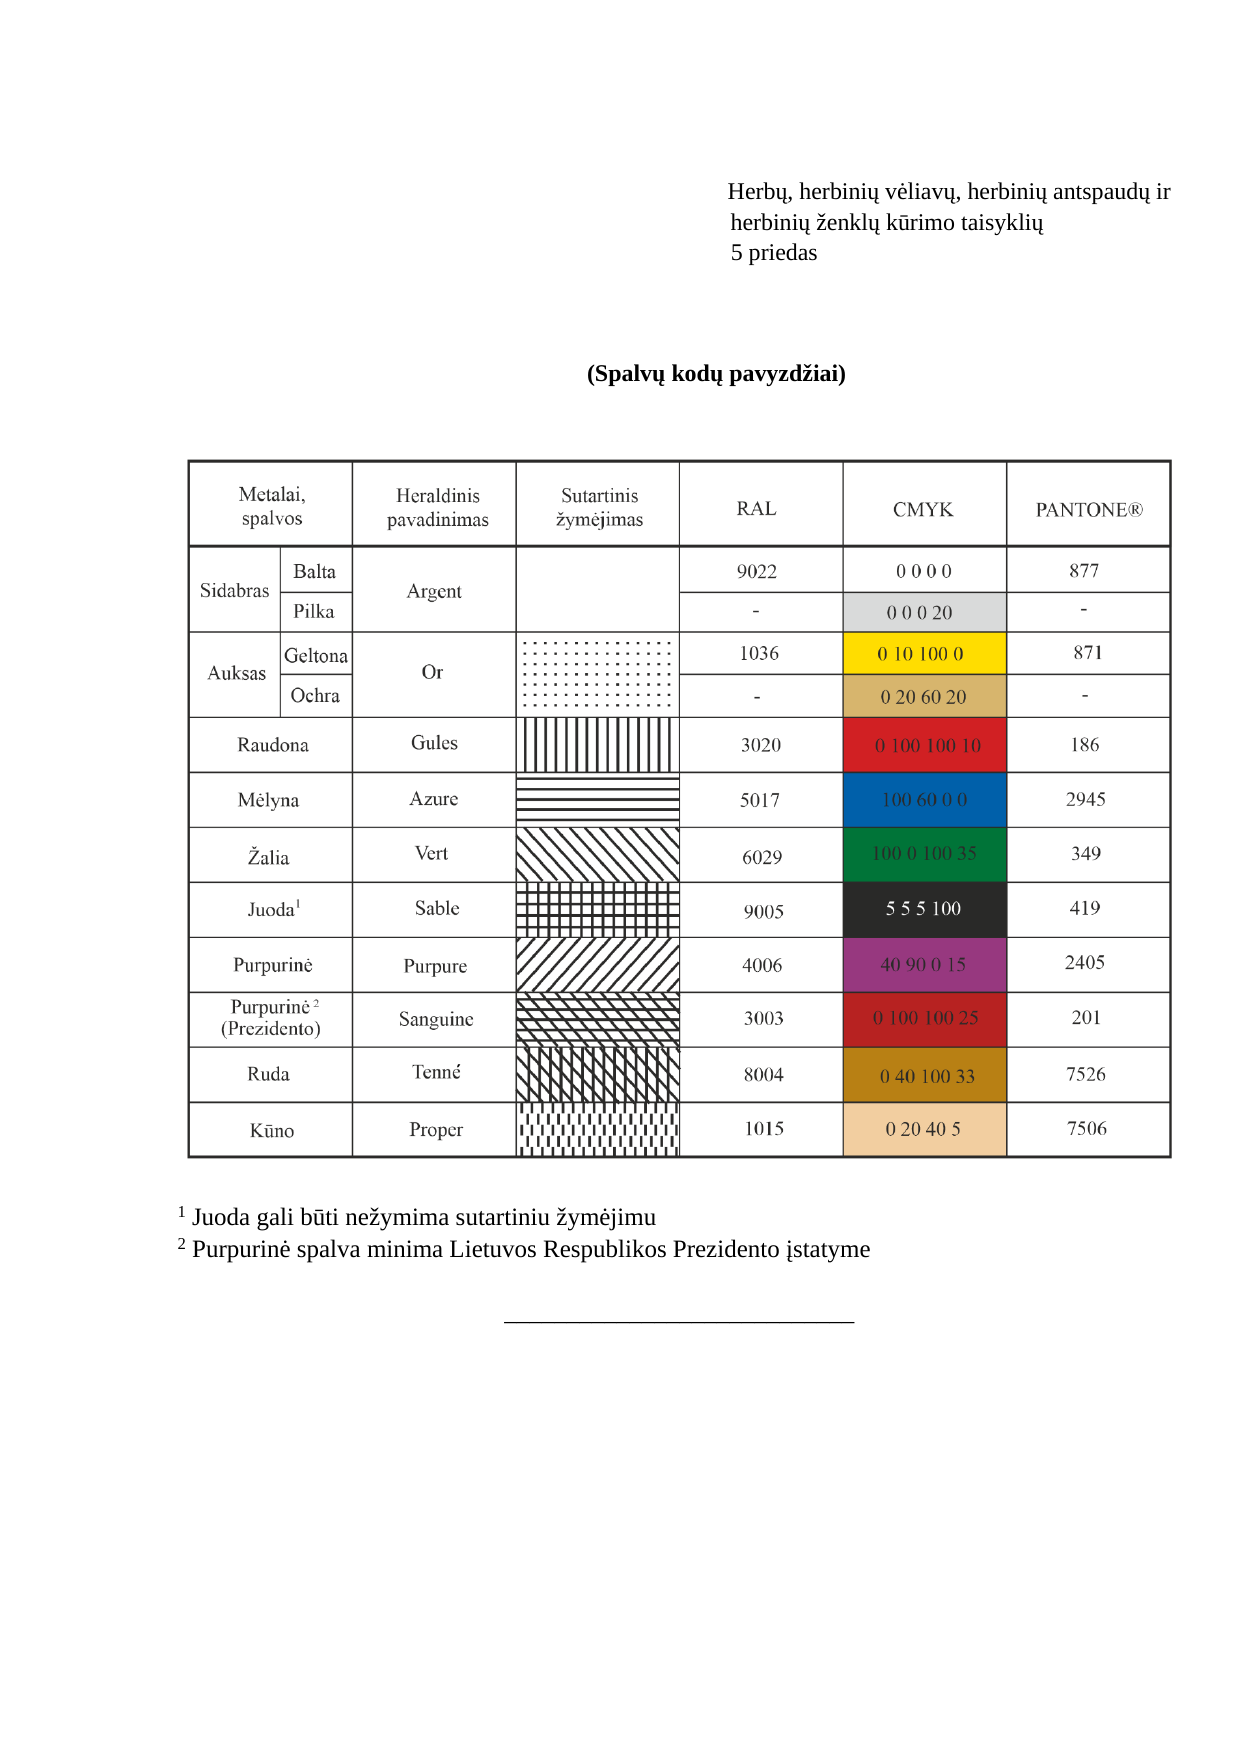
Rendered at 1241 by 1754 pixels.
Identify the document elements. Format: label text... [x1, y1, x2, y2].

text 2 Purpurinė spalva minima Lietuvos Respublikos Prezidento įstatyme [177, 1234, 1181, 1262]
text Herbų, herbinių vėliavų, herbinių antspaudų ir [177, 177, 1181, 205]
text 5 priedas [177, 238, 1181, 265]
text ____________________________ [177, 1297, 1181, 1326]
text (Spalvų kodų pavyzdžiai) [177, 359, 1181, 387]
text herbinių ženklų kūrimo taisyklių [177, 207, 1181, 235]
text 1 Juoda gali būti nežymima sutartiniu žymėjimu [177, 1202, 1181, 1231]
